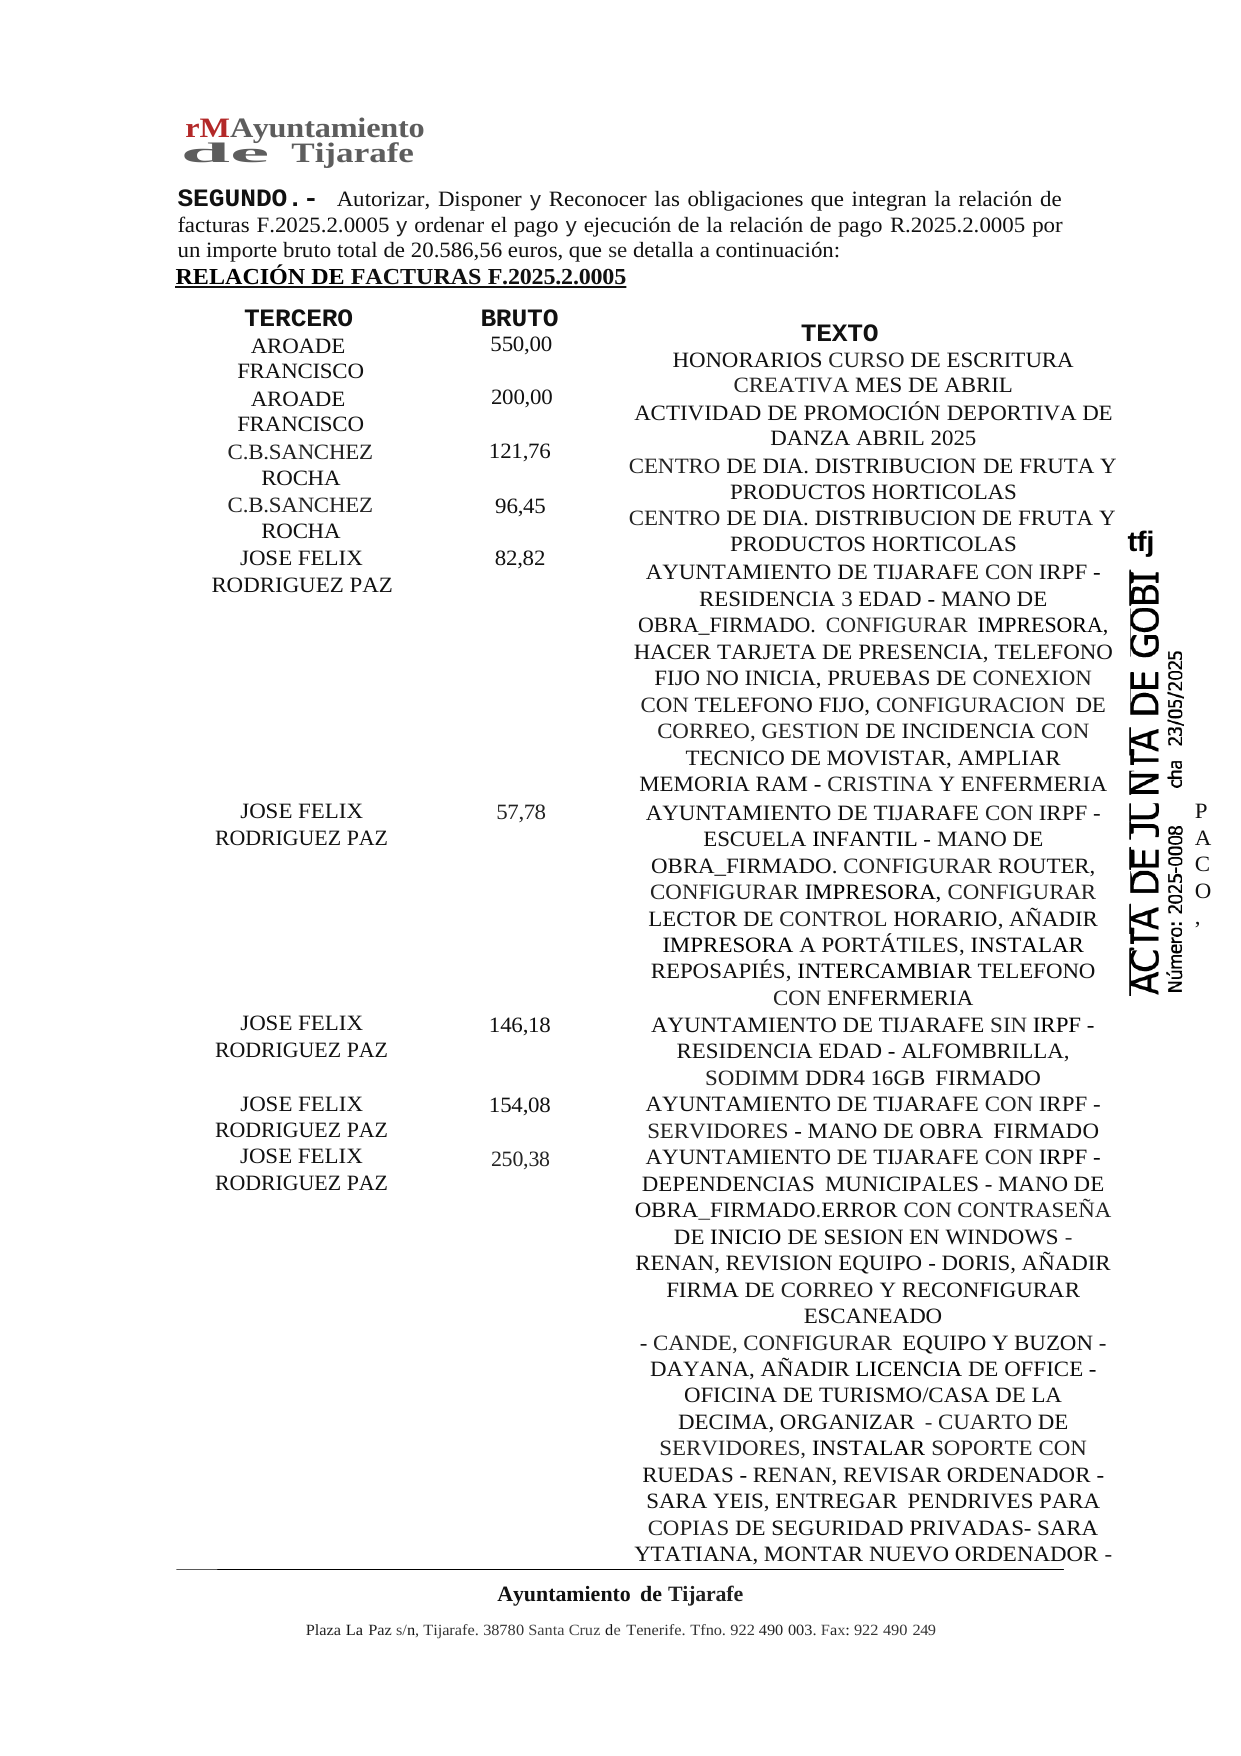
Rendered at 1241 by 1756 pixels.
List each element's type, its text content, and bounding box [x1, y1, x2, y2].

text JOSE FELIX RODRIGUEZ PAZ [211, 1010, 391, 1062]
text ACTIVIDAD DE PROMOCIÓN DEPORTIVA DE DANZA ABRIL 2025 [632, 400, 1115, 451]
text C.B.SANCHEZ 96,45 ROCHA [227, 492, 548, 544]
text 250,38 [491, 1146, 554, 1171]
text AYUNTAMIENTO DE TIJARAFE CON IRPF - RESIDENCIA 3 EDAD - MANO DE OBRA_FIRMADO. CONFIGURAR IMPRESORA, HACER TARJETA DE PRESENCIA, TELEFONO FIJO NO INICIA, PRUEBAS DE CONEXION CON TELEFONO FIJO, CONFIGURACION DE CORREO, GESTION DE INCIDENCIA CON TECNICO DE MOVISTAR, AMPLIAR MEMORIA RAM - CRISTINA Y ENFERMERIA [632, 559, 1114, 796]
text CENTRO DE DIA. DISTRIBUCION DE FRUTA Y PRODUCTOS HORTICOLAS [629, 453, 1197, 504]
text HONORARIOS CURSO DE ESCRITURA CREATIVA MES DE ABRIL [632, 347, 1114, 397]
text AYUNTAMIENTO DE TIJARAFE SIN IRPF - RESIDENCIA EDAD - ALFOMBRILLA, SODIMM DDR4 16GB FIRMADO AYUNTAMIENTO DE TIJARAFE CON IRPF - SERVIDORES - MANO DE OBRA FIRMADO AYUNTAMIENTO DE TIJARAFE CON IRPF - DEPENDENCIAS MUNICIPALES - MANO DE OBRA_FIRMADO.ERROR CON CONTRASEÑA DE INICIO DE SESION EN WINDOWS - RENAN, REVISION EQUIPO - DORIS, AÑADIR FIRMA DE CORREO Y RECONFIGURAR ESCANEADO [628, 1012, 1117, 1328]
subtitle rMAyuntamiento de Tijarafe [181, 117, 484, 169]
text - CANDE, CONFIGURAR EQUIPO Y BUZON - DAYANA, AÑADIR LICENCIA DE OFFICE - OFICINA DE TURISMO/CASA DE LA DECIMA, ORGANIZAR - CUARTO DE SERVIDORES, INSTALAR SOPORTE CON RUEDAS - RENAN, REVISAR ORDENADOR - SARA YEIS, ENTREGAR PENDRIVES PARA COPIAS DE SEGURIDAD PRIVADAS- SARA YTATIANA, MONTAR NUEVO ORDENADOR - PACO, [633, 1329, 1113, 1566]
text C.B.SANCHEZ 121,76 ROCHA [227, 438, 553, 490]
text SEGUNDO.- Autorizar, Disponer y Reconocer las obligaciones que integran la relación de facturas F.2025.2.0005 y ordenar el pago y ejecución de la relación de pago R.2025.2.0005 por un importe bruto total de 20.586,56 euros, que se detalla a continuación: [177, 184, 1063, 262]
text JOSE FELIX RODRIGUEZ PAZ JOSE FELIX RODRIGUEZ PAZ [211, 1091, 391, 1195]
text RELACIÓN DE FACTURAS F.2025.2.0005 [175, 263, 1197, 289]
subtitle TERCERO BRUTO [244, 304, 561, 331]
text 146,18 [489, 1012, 554, 1037]
text JOSE FELIX RODRIGUEZ PAZ [211, 798, 391, 851]
text AYUNTAMIENTO DE TIJARAFE CON IRPF - ESCUELA INFANTIL - MANO DE OBRA_FIRMADO. CONFIGURAR ROUTER, CONFIGURAR IMPRESORA, CONFIGURAR LECTOR DE CONTROL HORARIO, AÑADIR IMPRESORA A PORTÁTILES, INSTALAR REPOSAPIÉS, INTERCAMBIAR TELEFONO CON ENFERMERIA [633, 800, 1113, 1010]
text AROADE 550,00 FRANCISCO [237, 331, 554, 383]
text 154,08 [489, 1092, 554, 1117]
text JOSE FELIX 82,82 RODRIGUEZ PAZ [211, 545, 548, 597]
text 57,78 [496, 799, 554, 824]
text CENTRO DE DIA. DISTRIBUCION DE FRUTA Y PRODUCTOS HORTICOLAS tfj [629, 508, 1155, 558]
subtitle TEXTO [565, 319, 1114, 347]
text AROADE 200,00 FRANCISCO [237, 384, 554, 436]
